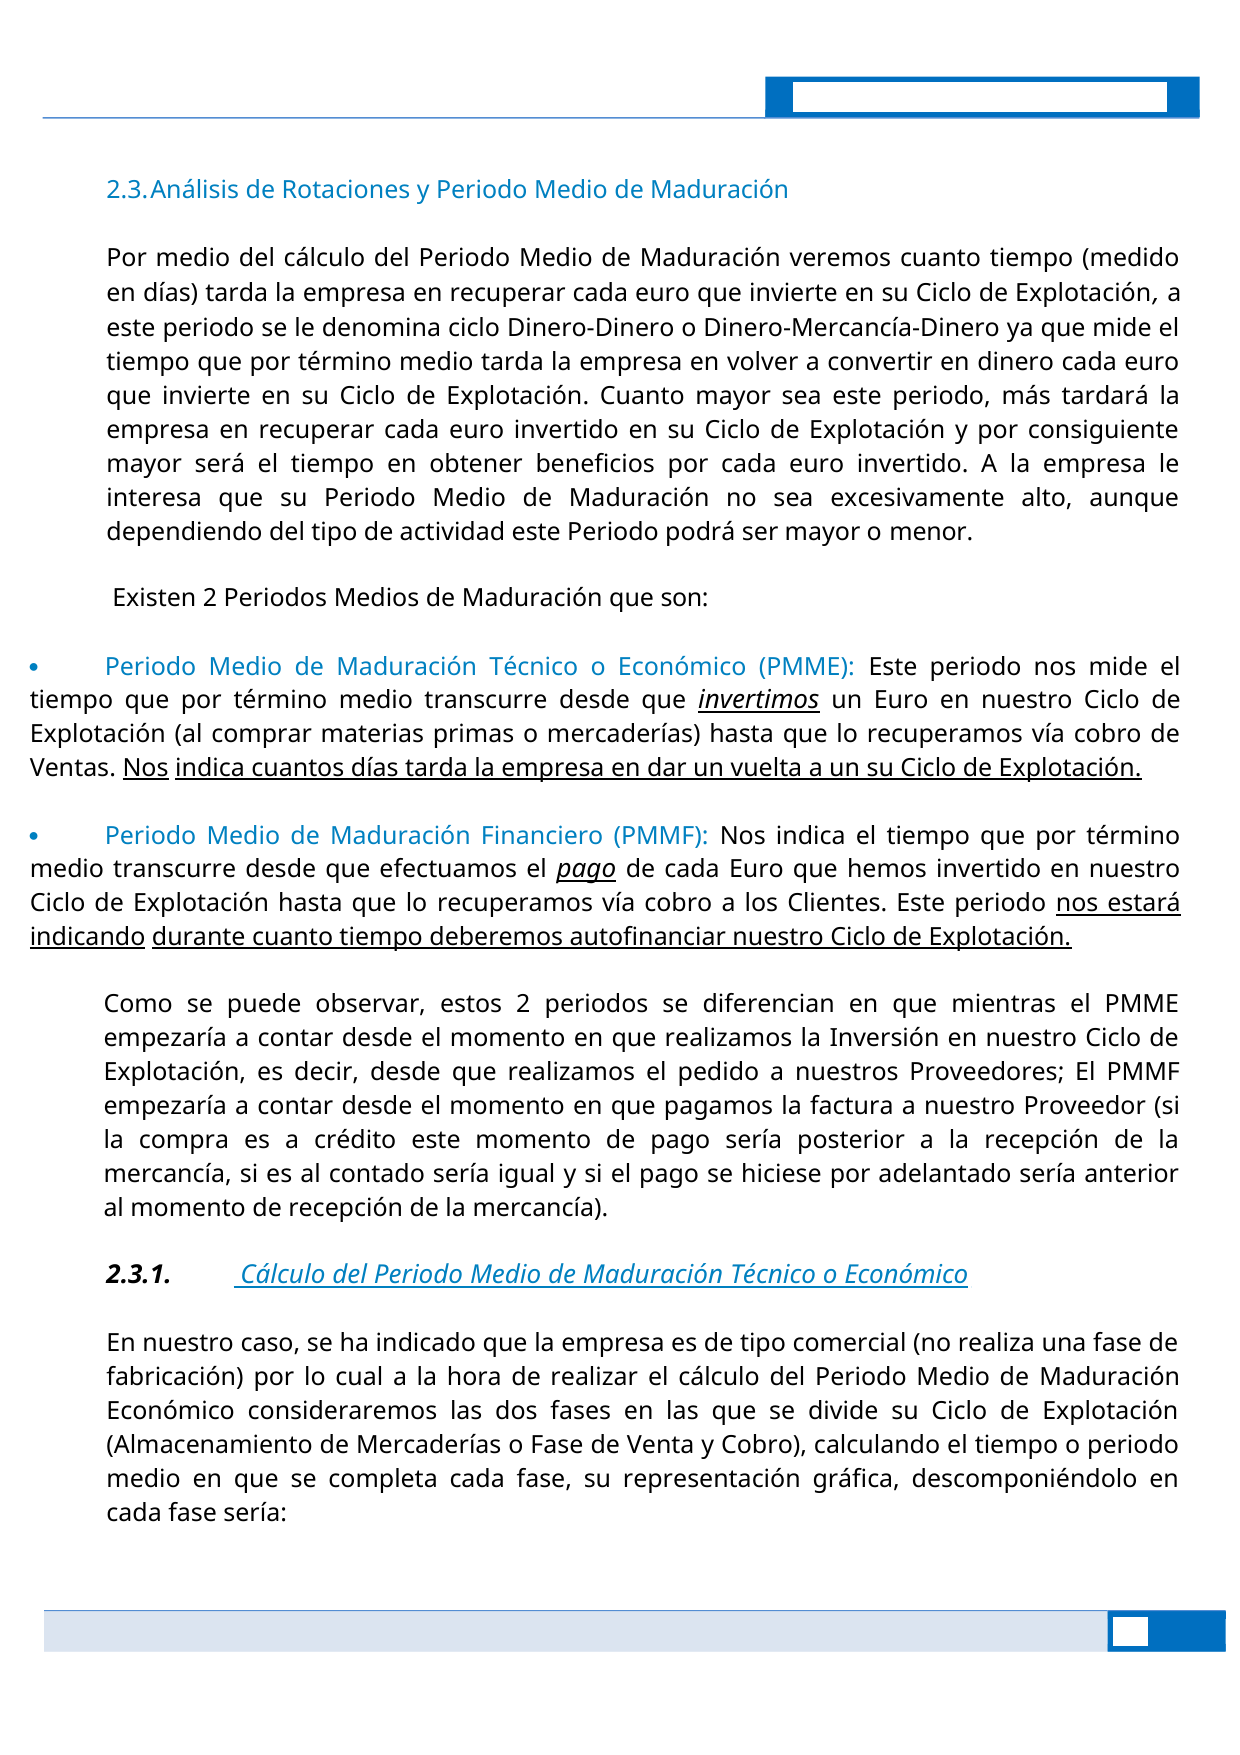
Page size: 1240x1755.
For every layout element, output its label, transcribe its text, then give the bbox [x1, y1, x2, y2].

list Periodo Medio de Maduración Financiero (PMMF): Nos indica el tiempo que por término medio transcurre desde que efectuamos el pago de cada Euro que hemos invertido en nuestro Ciclo de Explotación hasta que lo recuperamos vía cobro a los Clientes. Este periodo nos estará indicando durante cuanto tiempo deberemos autofinanciar nuestro Ciclo de Explotación. [29, 817, 1181, 952]
list Periodo Medio de Maduración Técnico o Económico (PMME): Este periodo nos mide el tiempo que por término medio transcurre desde que invertimos un Euro en nuestro Ciclo de Explotación (al comprar materias primas o mercaderías) hasta que lo recuperamos vía cobro de Ventas. Nos indica cuantos días tarda la empresa en dar un vuelta a un su Ciclo de Explotación. [29, 648, 1181, 783]
list Cálculo del Periodo Medio de Maduración Técnico o Económico [106, 1256, 1225, 1292]
text Como se puede observar, estos 2 periodos se diferencian en que mientras el PMME empezaría a contar desde el momento en que realizamos la Inversión en nuestro Ciclo de Explotación, es decir, desde que realizamos el pedido a nuestros Proveedores; El PMMF empezaría a contar desde el momento en que pagamos la factura a nuestro Proveedor (si la compra es a crédito este momento de pago sería posterior a la recepción de la mercancía, si es al contado sería igual y si el pago se hiciese por adelantado sería anterior al momento de recepción de la mercancía). [103, 985, 1181, 1224]
text Por medio del cálculo del Periodo Medio de Maduración veremos cuanto tiempo (medido en días) tarda la empresa en recuperar cada euro que invierte en su Ciclo de Explotación, a este periodo se le denomina ciclo Dinero-Dinero o Dinero-Mercancía-Dinero ya que mide el tiempo que por término medio tarda la empresa en volver a convertir en dinero cada euro que invierte en su Ciclo de Explotación. Cuanto mayor sea este periodo, más tardará la empresa en recuperar cada euro invertido en su Ciclo de Explotación y por consiguiente mayor será el tiempo en obtener beneficios por cada euro invertido. A la empresa le interesa que su Periodo Medio de Maduración no sea excesivamente alto, aunque dependiendo del tipo de actividad este Periodo podrá ser mayor o menor. [106, 240, 1181, 548]
list Análisis de Rotaciones y Periodo Medio de Maduración [106, 172, 1225, 206]
text Existen 2 Periodos Medios de Maduración que son: [112, 580, 1225, 614]
text En nuestro caso, se ha indicado que la empresa es de tipo comercial (no realiza una fase de fabricación) por lo cual a la hora de realizar el cálculo del Periodo Medio de Maduración Económico consideraremos las dos fases en las que se divide su Ciclo de Explotación (Almacenamiento de Mercaderías o Fase de Venta y Cobro), calculando el tiempo o periodo medio en que se completa cada fase, su representación gráfica, descomponiéndolo en cada fase sería: [106, 1324, 1181, 1529]
